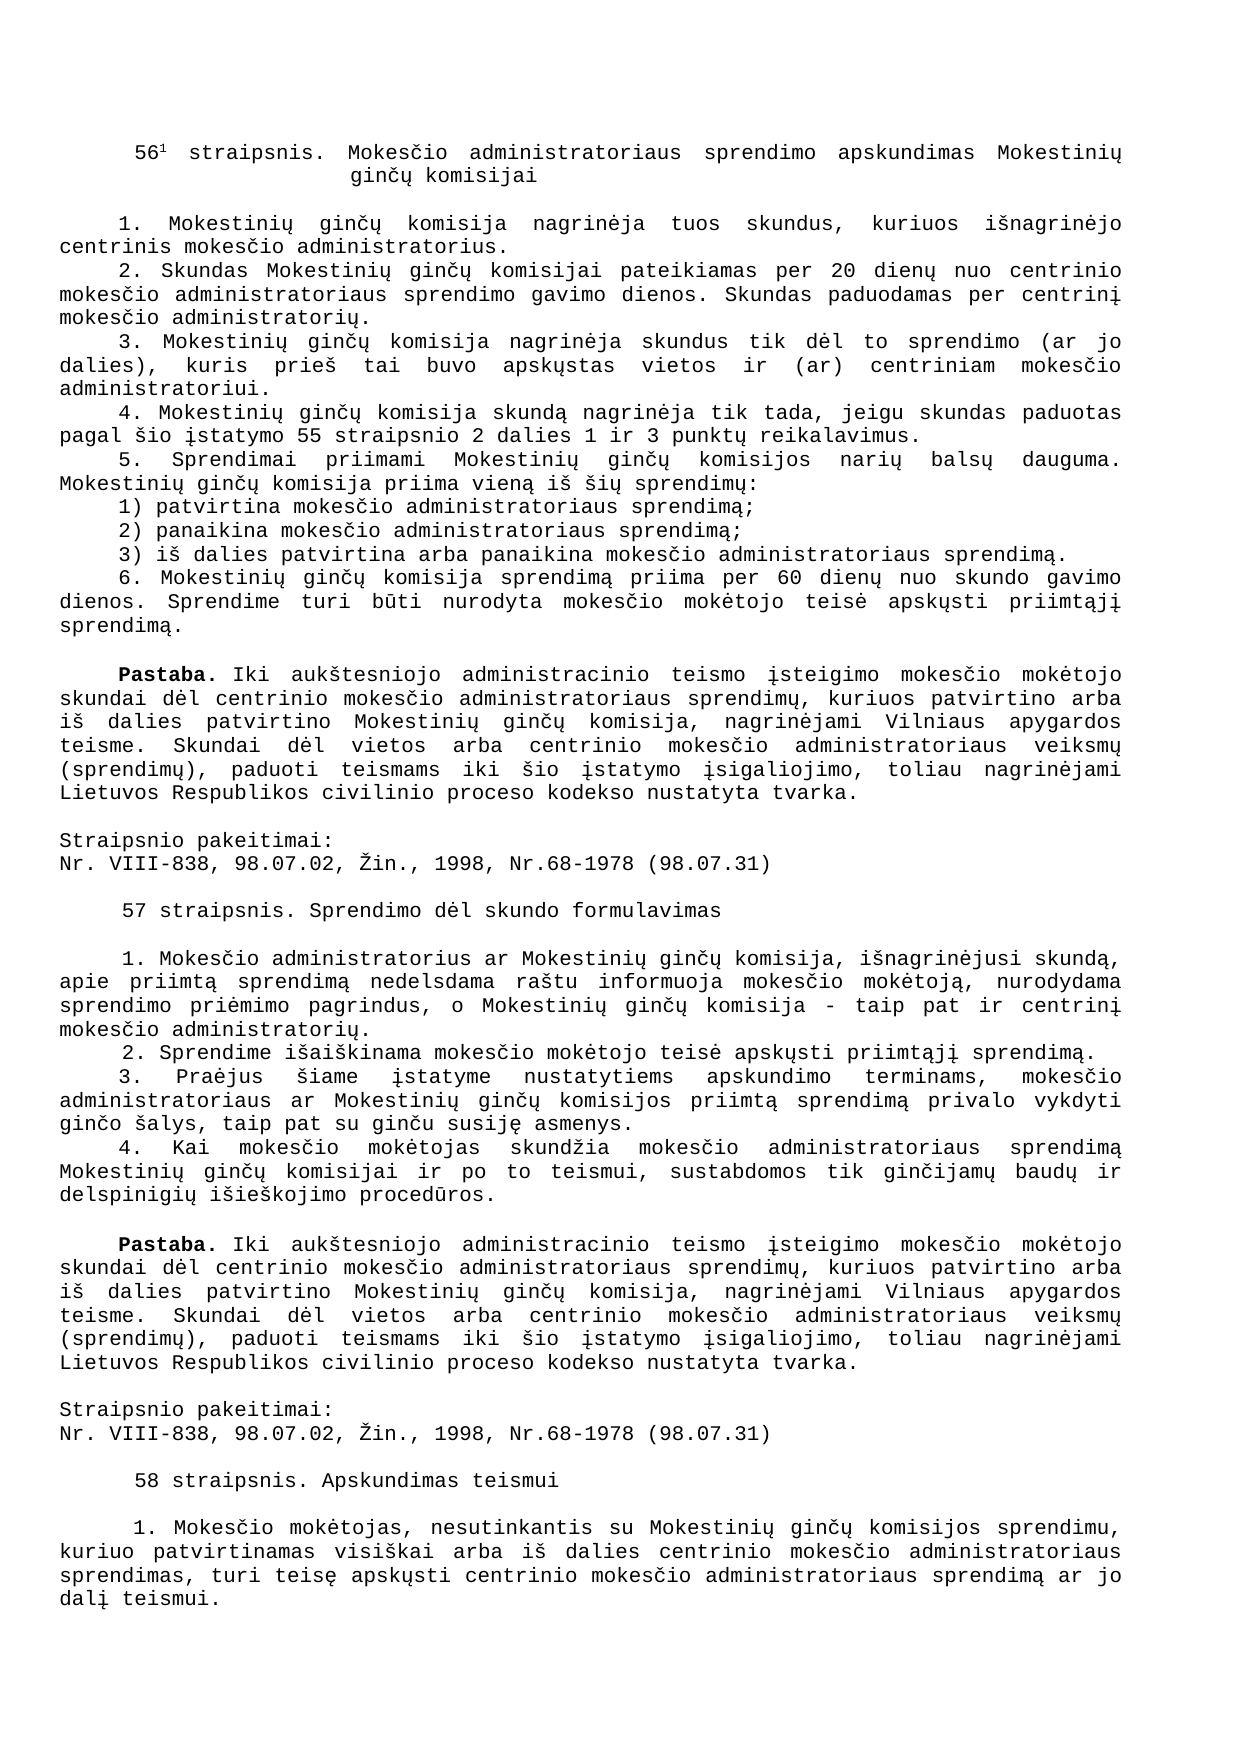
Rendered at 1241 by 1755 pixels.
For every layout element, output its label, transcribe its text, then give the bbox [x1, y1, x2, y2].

text Pastaba. Iki aukštesniojo administracinio teismo įsteigimo mokesčio mokėtojo skundai dėl centrinio mokesčio administratoriaus sprendimų, kuriuos patvirtino arba iš dalies patvirtino Mokestinių ginčų komisija, nagrinėjami Vilniaus apygardos teisme. Skundai dėl vietos arba centrinio mokesčio administratoriaus veiksmų (sprendimų), paduoti teismams iki šio įstatymo įsigaliojimo, toliau nagrinėjami Lietuvos Respublikos civilinio proceso kodekso nustatyta tvarka. [59, 1232, 1122, 1376]
text Nr. VIII-838, 98.07.02, Žin., 1998, Nr.68-1978 (98.07.31) [59, 1423, 1122, 1446]
text 3) iš dalies patvirtina arba panaikina mokesčio administratoriaus sprendimą. [59, 544, 1122, 567]
text 1. Mokesčio administratorius ar Mokestinių ginčų komisija, išnagrinėjusi skundą, apie priimtą sprendimą nedelsdama raštu informuoja mokesčio mokėtoją, nurodydama sprendimo priėmimo pagrindus, o Mokestinių ginčų komisija - taip pat ir centrinį mokesčio administratorių. [59, 948, 1122, 1042]
text 57 straipsnis. Sprendimo dėl skundo formulavimas [59, 901, 1122, 924]
text 4. Mokestinių ginčų komisija skundą nagrinėja tik tada, jeigu skundas paduotas pagal šio įstatymo 55 straipsnio 2 dalies 1 ir 3 punktų reikalavimus. [59, 402, 1122, 449]
text 3. Praėjus šiame įstatyme nustatytiems apskundimo terminams, mokesčio administratoriaus ar Mokestinių ginčų komisijos priimtą sprendimą privalo vykdyti ginčo šalys, taip pat su ginču susiję asmenys. [59, 1066, 1122, 1137]
text 4. Kai mokesčio mokėtojas skundžia mokesčio administratoriaus sprendimą Mokestinių ginčų komisijai ir po to teismui, sustabdomos tik ginčijamų baudų ir delspinigių išieškojimo procedūros. [59, 1137, 1122, 1208]
text 2) panaikina mokesčio administratoriaus sprendimą; [59, 520, 1122, 544]
text Straipsnio pakeitimai: [59, 829, 1122, 853]
text 2. Sprendime išaiškinama mokesčio mokėtojo teisė apskųsti priimtąjį sprendimą. [59, 1042, 1122, 1066]
text 1) patvirtina mokesčio administratoriaus sprendimą; [59, 496, 1122, 520]
text Nr. VIII-838, 98.07.02, Žin., 1998, Nr.68-1978 (98.07.31) [59, 853, 1122, 877]
text 561 straipsnis. Mokesčio administratoriaus sprendimo apskundimas Mokestinių ginčų komisijai [134, 142, 1122, 189]
text 3. Mokestinių ginčų komisija nagrinėja skundus tik dėl to sprendimo (ar jo dalies), kuris prieš tai buvo apskųstas vietos ir (ar) centriniam mokesčio administratoriui. [59, 331, 1122, 402]
text 5. Sprendimai priimami Mokestinių ginčų komisijos narių balsų dauguma. Mokestinių ginčų komisija priima vieną iš šių sprendimų: [59, 449, 1122, 496]
text 1. Mokesčio mokėtojas, nesutinkantis su Mokestinių ginčų komisijos sprendimu, kuriuo patvirtinamas visiškai arba iš dalies centrinio mokesčio administratoriaus sprendimas, turi teisę apskųsti centrinio mokesčio administratoriaus sprendimą ar jo dalį teismui. [59, 1517, 1122, 1612]
text 1. Mokestinių ginčų komisija nagrinėja tuos skundus, kuriuos išnagrinėjo centrinis mokesčio administratorius. [59, 213, 1122, 260]
text Straipsnio pakeitimai: [59, 1399, 1122, 1423]
text 58 straipsnis. Apskundimas teismui [59, 1470, 1122, 1494]
text Pastaba. Iki aukštesniojo administracinio teismo įsteigimo mokesčio mokėtojo skundai dėl centrinio mokesčio administratoriaus sprendimų, kuriuos patvirtino arba iš dalies patvirtino Mokestinių ginčų komisija, nagrinėjami Vilniaus apygardos teisme. Skundai dėl vietos arba centrinio mokesčio administratoriaus veiksmų (sprendimų), paduoti teismams iki šio įstatymo įsigaliojimo, toliau nagrinėjami Lietuvos Respublikos civilinio proceso kodekso nustatyta tvarka. [59, 662, 1122, 806]
text 2. Skundas Mokestinių ginčų komisijai pateikiamas per 20 dienų nuo centrinio mokesčio administratoriaus sprendimo gavimo dienos. Skundas paduodamas per centrinį mokesčio administratorių. [59, 260, 1122, 331]
text 6. Mokestinių ginčų komisija sprendimą priima per 60 dienų nuo skundo gavimo dienos. Sprendime turi būti nurodyta mokesčio mokėtojo teisė apskųsti priimtąjį sprendimą. [59, 567, 1122, 638]
